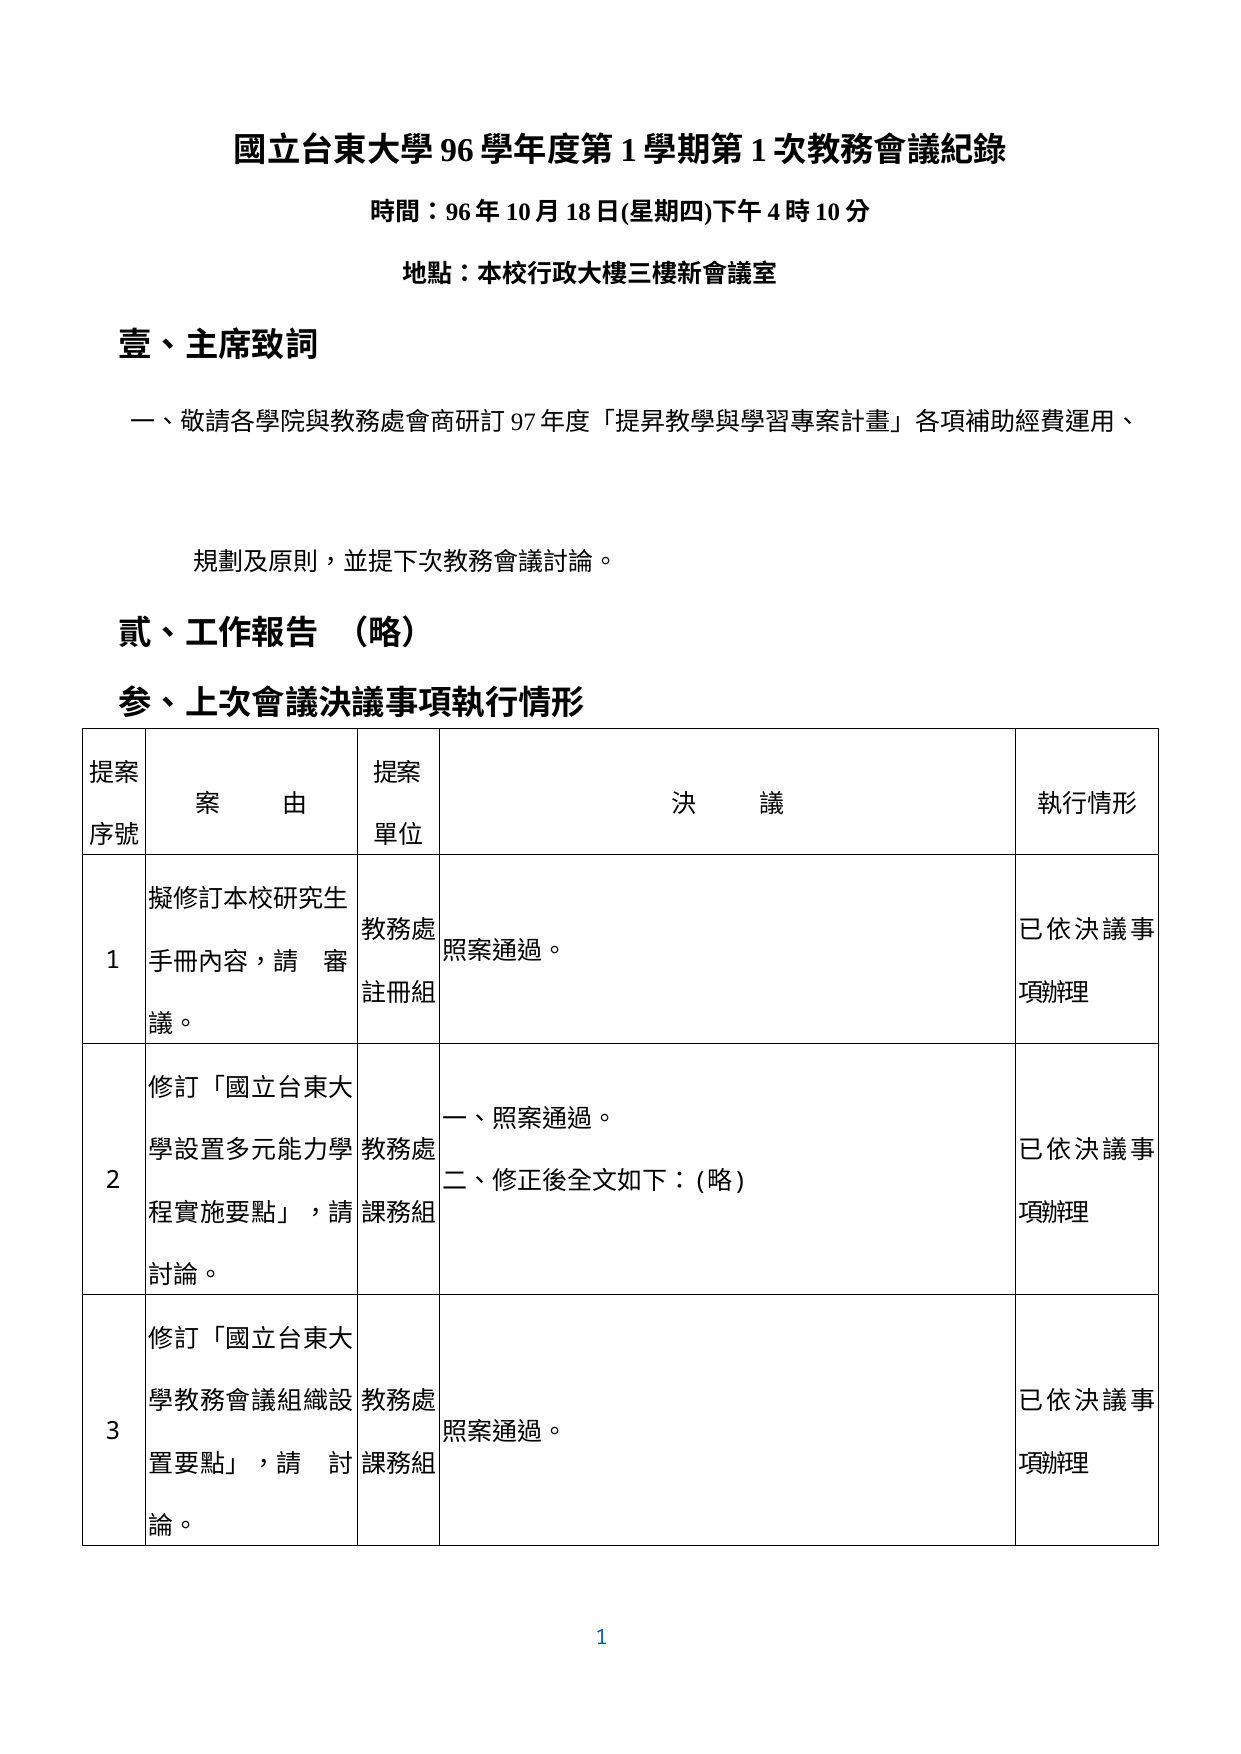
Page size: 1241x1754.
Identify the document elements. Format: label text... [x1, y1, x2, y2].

text 國立台東大學96學年度第1學期第1次教務會議紀錄 [118, 105, 1122, 168]
table_cell 修訂「國立台東大學設置多元能力學程實施要點」，請 討論。 [146, 1044, 357, 1293]
text 地點：本校行政大樓三樓新會議室 [118, 230, 1122, 293]
table_cell 已依決議事項辦理 [1016, 1295, 1158, 1544]
table_header 執行情形 [1016, 729, 1158, 854]
text 貳、工作報告 （略） [118, 588, 1122, 650]
table_cell 照案通過。 [440, 1295, 1015, 1544]
table_cell 3 [83, 1295, 145, 1544]
table_cell 一、照案通過。 二、修正後全文如下：(略) [440, 1044, 1015, 1293]
table_cell 教務處課務組 [358, 1044, 439, 1293]
table_header 提案 單位 [358, 729, 439, 854]
table_cell 擬修訂本校研究生 手冊內容，請 審 議。 [146, 855, 357, 1042]
table_cell 已依決議事項辦理 [1016, 1044, 1158, 1293]
table_cell 已依決議事項辦理 [1016, 855, 1158, 1042]
text 時間：96年10月18日(星期四)下午4時10分 [118, 168, 1122, 230]
text 規劃及原則，並提下次教務會議討論。 [118, 518, 1122, 580]
table_header 決 議 [440, 729, 1015, 854]
text 壹、主席致詞 [118, 300, 1122, 363]
table_header 案 由 [146, 729, 357, 854]
table_cell 教務處註冊組 [358, 855, 439, 1042]
table_cell 照案通過。 [440, 855, 1015, 1042]
text 一、敬請各學院與教務處會商研訂97年度「提昇教學與學習專案計畫」各項補助經費運用、 [118, 378, 1122, 503]
table_cell 教務處課務組 [358, 1295, 439, 1544]
table_header 提案序號 [83, 729, 145, 854]
text 参、上次會議決議事項執行情形 [118, 658, 1122, 720]
table_cell 2 [83, 1044, 145, 1293]
table_cell 1 [83, 855, 145, 1042]
table_cell 修訂「國立台東大學教務會議組織設置要點」，請 討論。 [146, 1295, 357, 1544]
